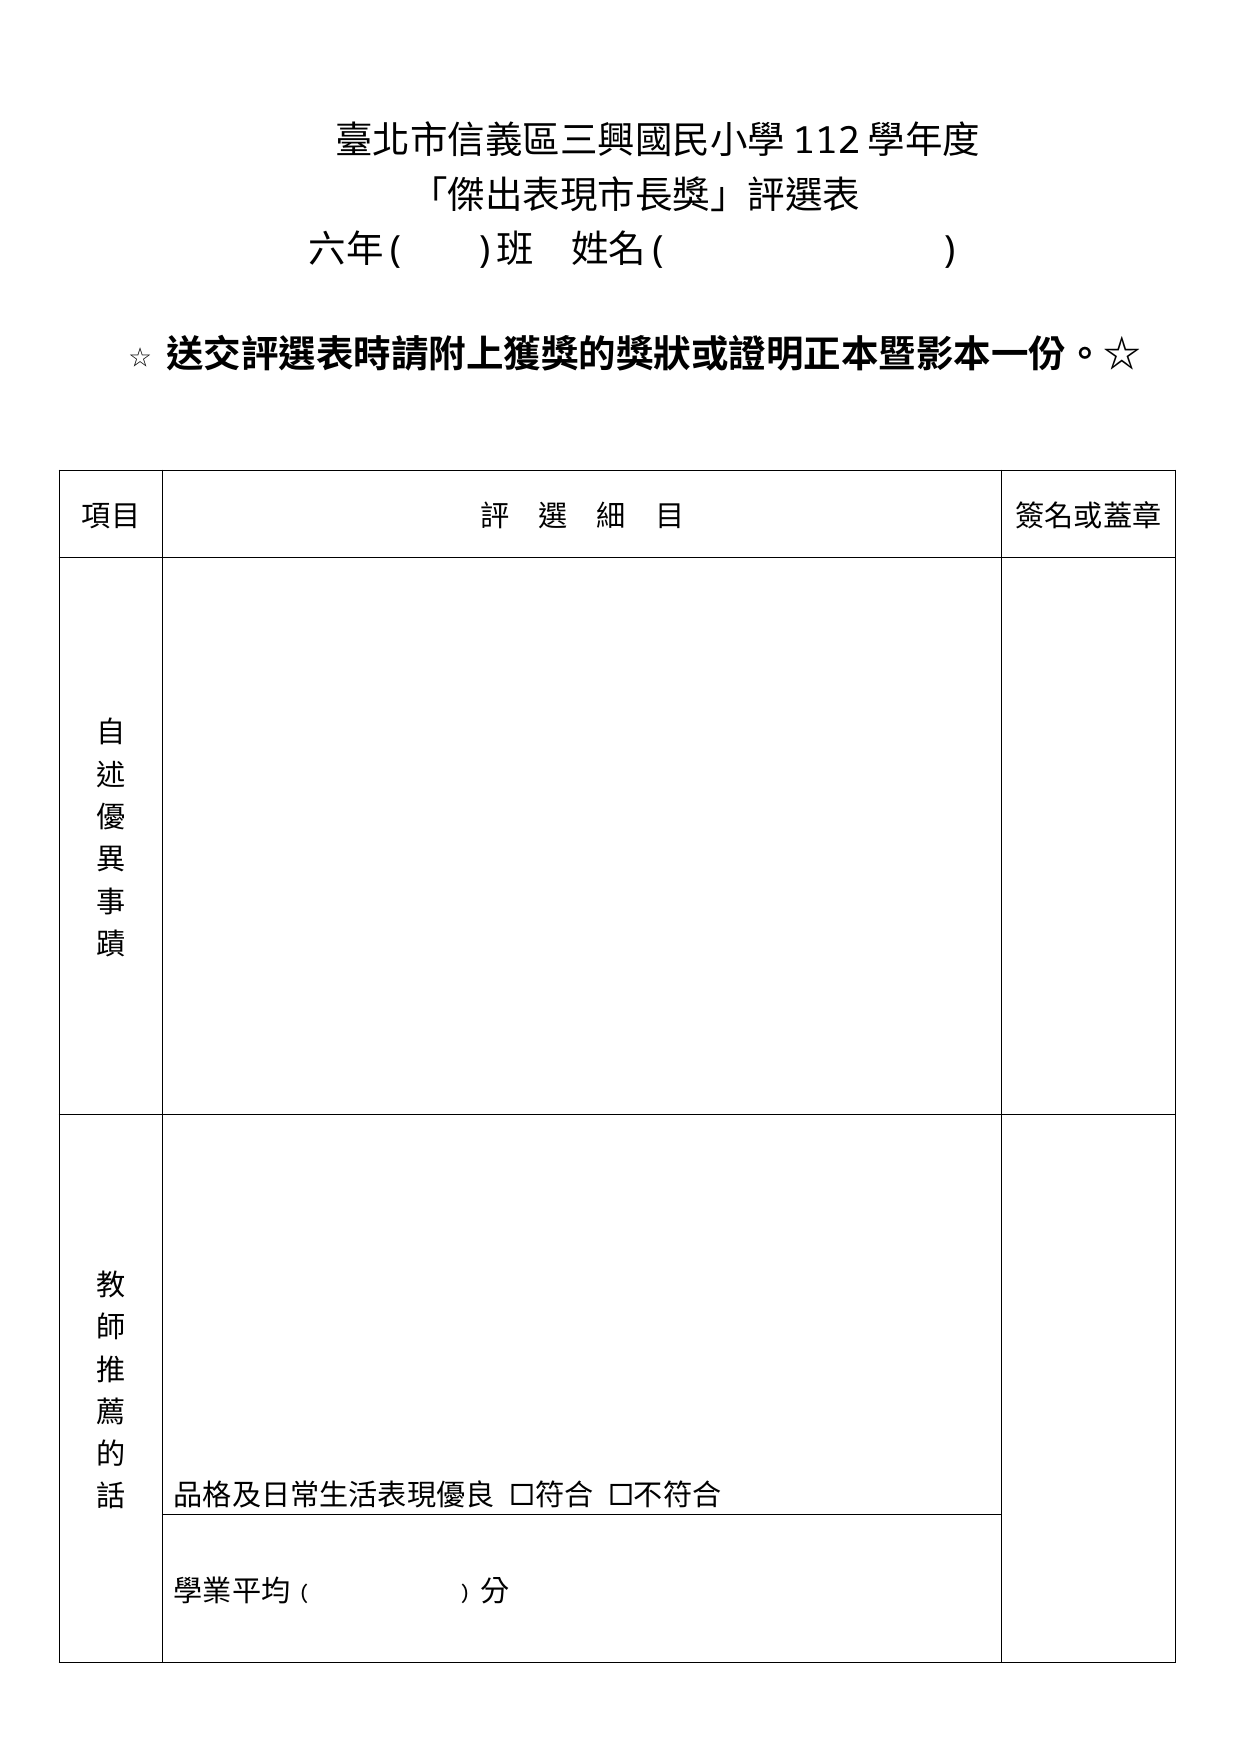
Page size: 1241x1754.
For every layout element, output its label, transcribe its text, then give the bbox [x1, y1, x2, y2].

table_cell [1002, 558, 1175, 1114]
table_cell 教師推薦的話 [60, 1115, 162, 1662]
text 六年( )班 姓名( ) [59, 219, 1211, 273]
list 送交評選表時請附上獲獎的獎狀或證明正本暨影本一份。☆ [59, 324, 1211, 379]
table_cell [1002, 1115, 1175, 1662]
text 「傑出表現市長獎」評選表 [59, 164, 1211, 219]
table_cell 自述優異事蹟 [60, 558, 162, 1114]
table_cell 學業平均﹙ ﹚分 [163, 1515, 1001, 1662]
table_cell [163, 558, 1001, 1114]
table_header 簽名或蓋章 [1002, 471, 1175, 557]
table_cell 品格及日常生活表現優良 符合 不符合 [163, 1115, 1001, 1514]
text 臺北市信義區三興國民小學112學年度 [59, 110, 1211, 164]
table_header 評 選 細 目 [163, 471, 1001, 557]
table_header 項目 [60, 471, 162, 557]
